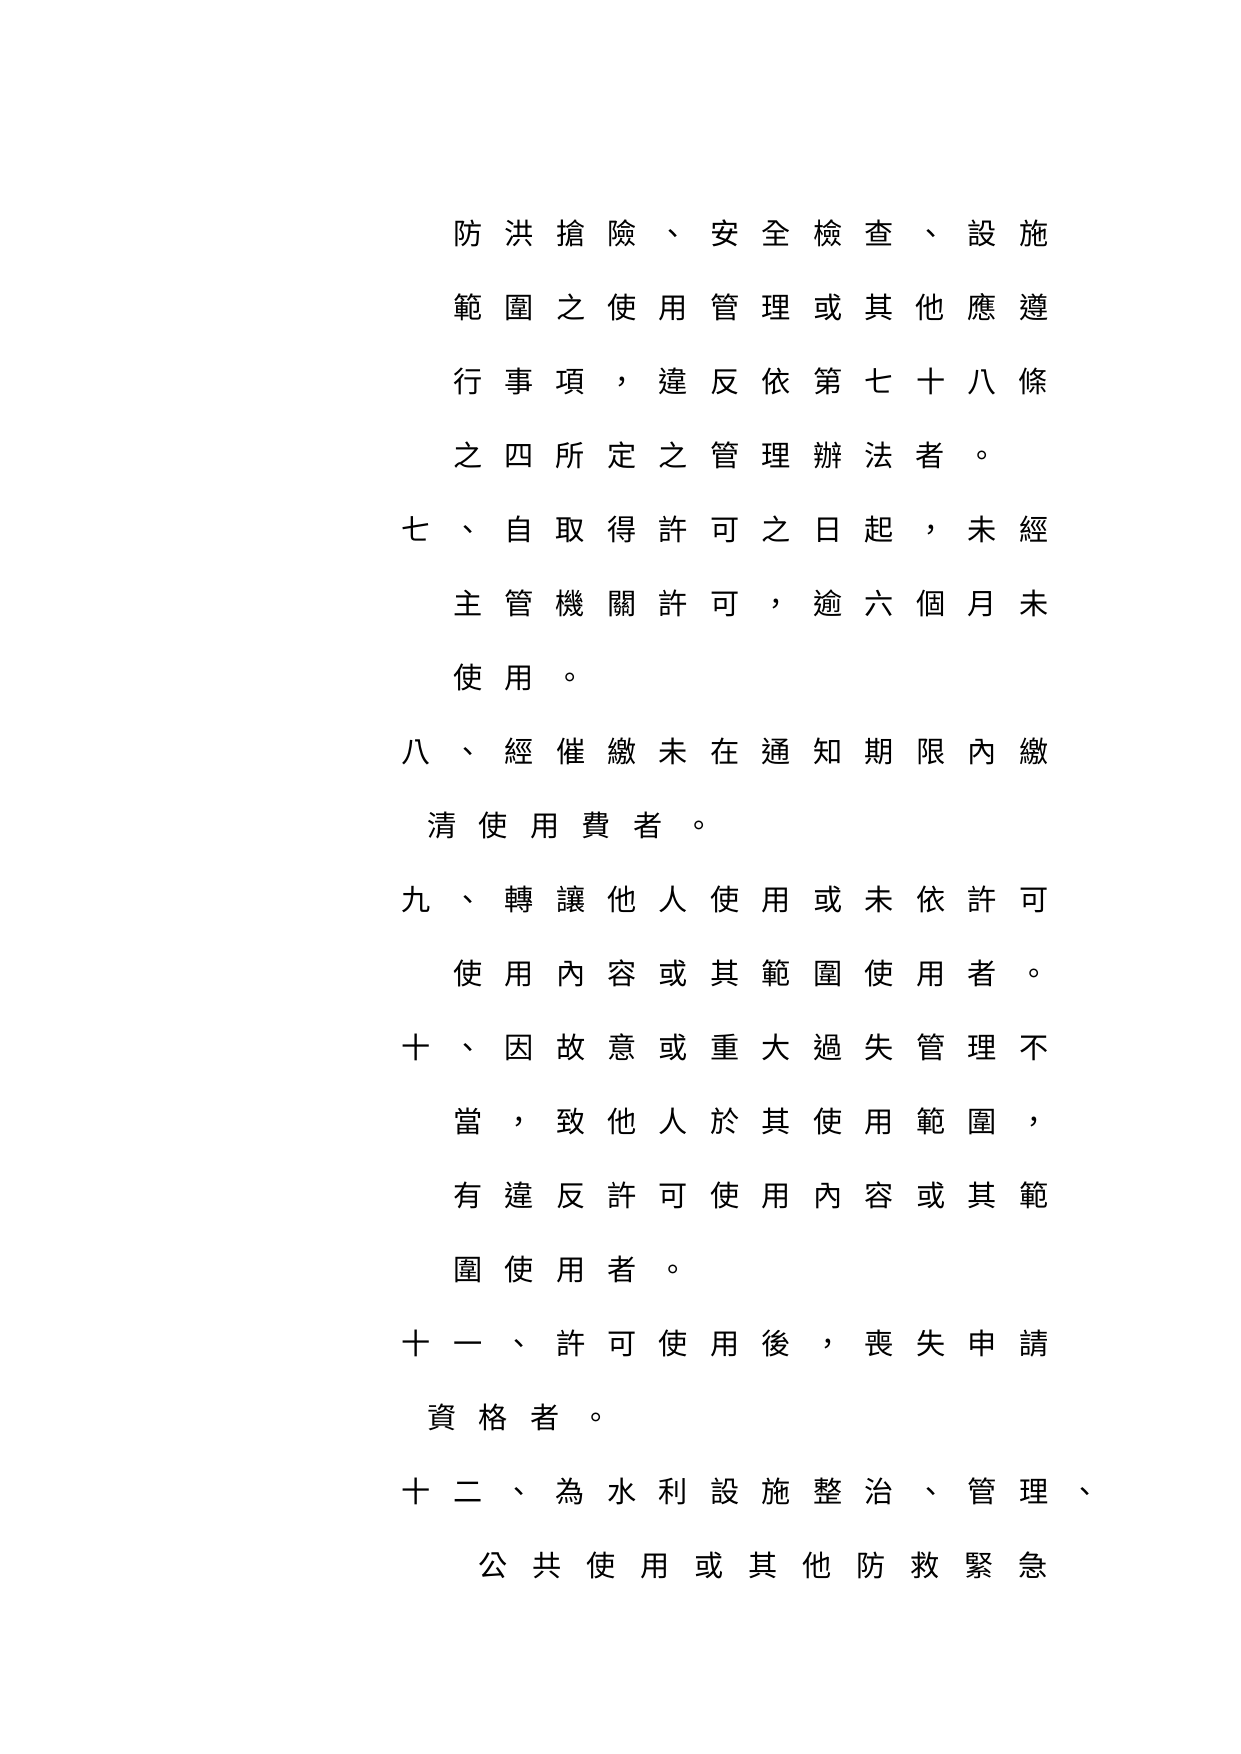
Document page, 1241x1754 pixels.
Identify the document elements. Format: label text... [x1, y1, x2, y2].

text 六、排水設施管理之維護管理、防洪搶險、安全檢查、設施範圍之使用管理或其他應遵行事項，違反依第七十八條之四所定之管理辦法者。 [381, 195, 1070, 491]
text 十、因故意或重大過失管理不當，致他人於其使用範圍，有違反許可使用內容或其範圍使用者。 [381, 1008, 1070, 1304]
text 七、自取得許可之日起，未經主管機關許可，逾六個月未使用。 [381, 491, 1070, 713]
text 九、轉讓他人使用或未依許可使用內容或其範圍使用者。 [381, 861, 1070, 1008]
text 十二、為水利設施整治、管理、公共使用或其他防救緊急危險之必要者。 [381, 1452, 1070, 1600]
text 十一、許可使用後，喪失申請資格者。 [381, 1304, 1070, 1452]
text 八、經催繳未在通知期限內繳清使用費者。 [381, 713, 1070, 861]
